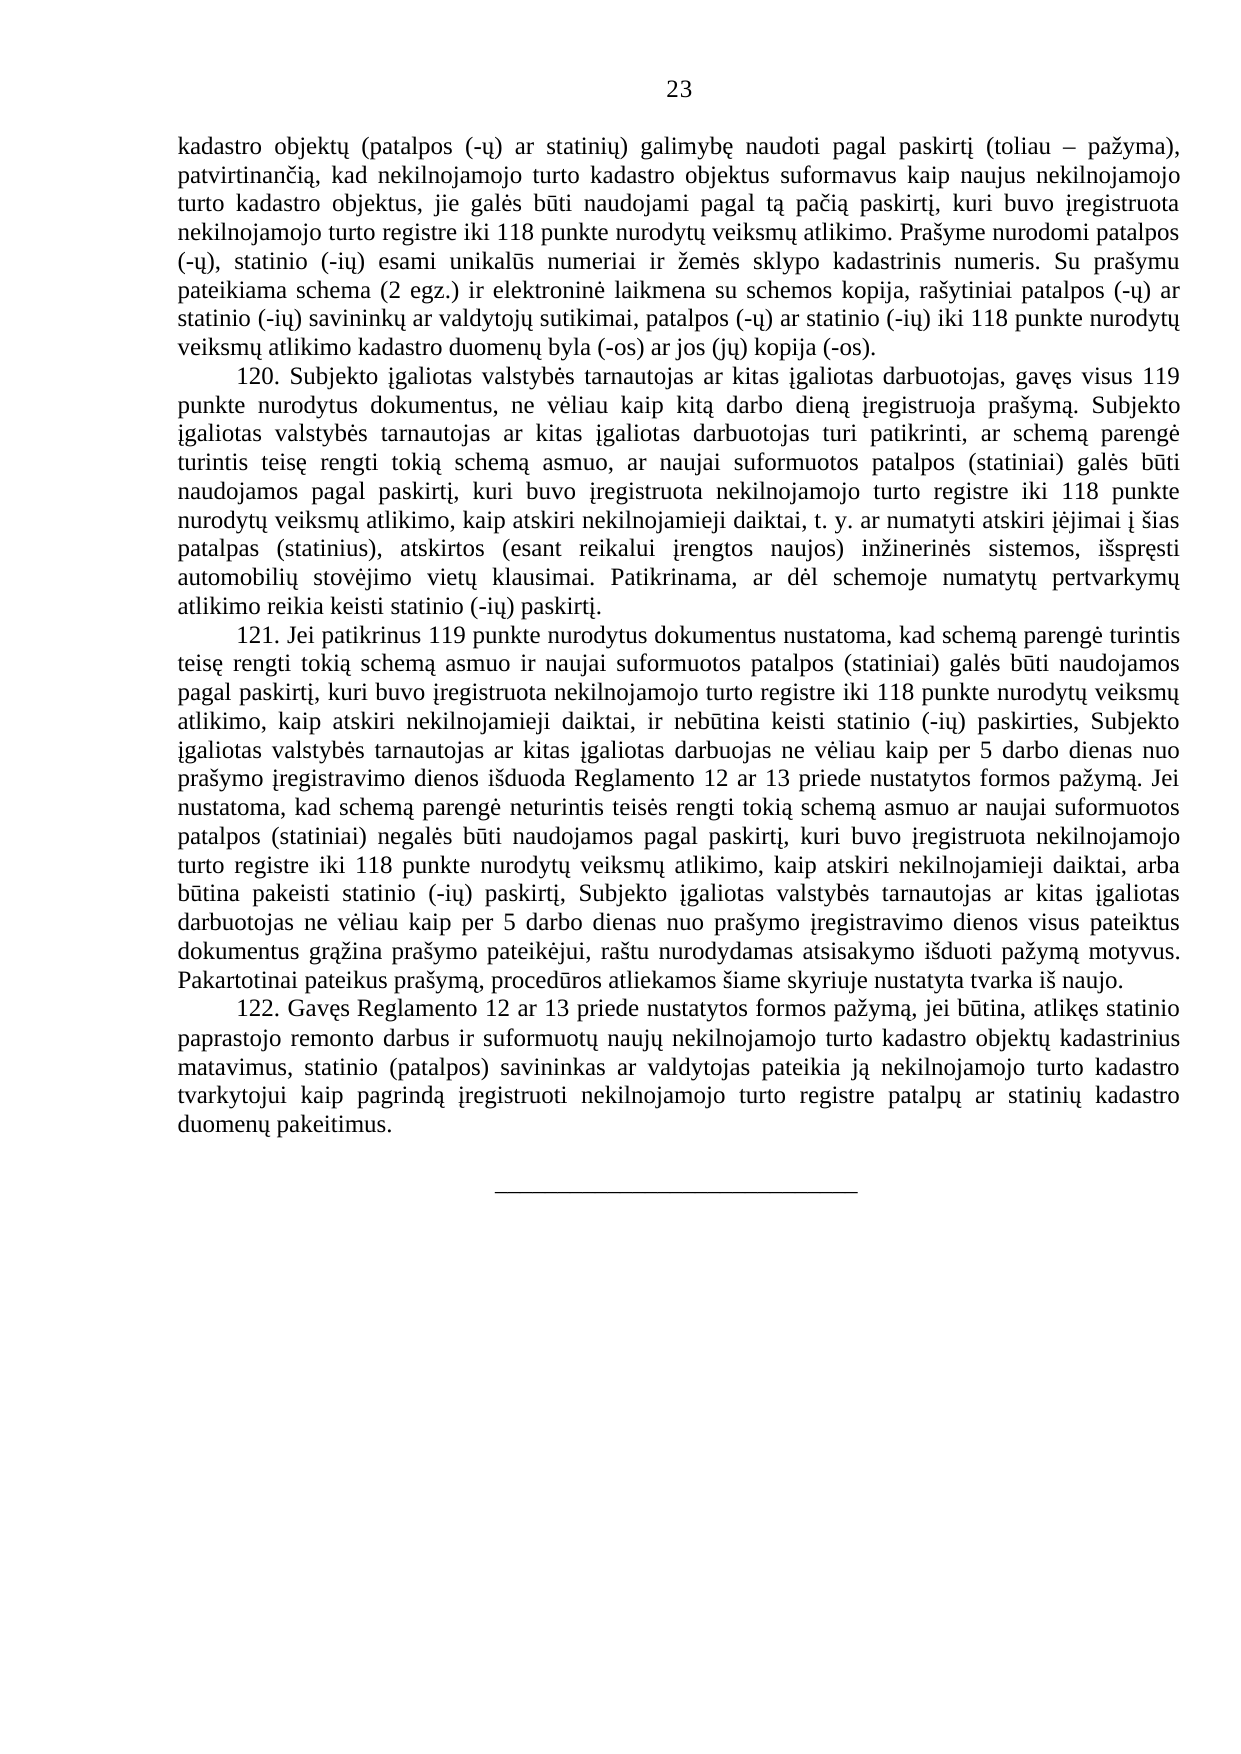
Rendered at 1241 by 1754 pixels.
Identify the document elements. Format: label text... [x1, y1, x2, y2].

text 120. Subjekto įgaliotas valstybės tarnautojas ar kitas įgaliotas darbuotojas, gavęs visus 119 punkte nurodytus dokumentus, ne vėliau kaip kitą darbo dieną įregistruoja prašymą. Subjekto įgaliotas valstybės tarnautojas ar kitas įgaliotas darbuotojas turi patikrinti, ar schemą parengė turintis teisę rengti tokią schemą asmuo, ar naujai suformuotos patalpos (statiniai) galės būti naudojamos pagal paskirtį, kuri buvo įregistruota nekilnojamojo turto registre iki 118 punkte nurodytų veiksmų atlikimo, kaip atskiri nekilnojamieji daiktai, t. y. ar numatyti atskiri įėjimai į šias patalpas (statinius), atskirtos (esant reikalui įrengtos naujos) inžinerinės sistemos, išspręsti automobilių stovėjimo vietų klausimai. Patikrinama, ar dėl schemoje numatytų pertvarkymų atlikimo reikia keisti statinio (-ių) paskirtį. [177, 361, 1181, 620]
text 122. Gavęs Reglamento 12 ar 13 priede nustatytos formos pažymą, jei būtina, atlikęs statinio paprastojo remonto darbus ir suformuotų naujų nekilnojamojo turto kadastro objektų kadastrinius matavimus, statinio (patalpos) savininkas ar valdytojas pateikia ją nekilnojamojo turto kadastro tvarkytojui kaip pagrindą įregistruoti nekilnojamojo turto registre patalpų ar statinių kadastro duomenų pakeitimus. [177, 993, 1181, 1138]
text 121. Jei patikrinus 119 punkte nurodytus dokumentus nustatoma, kad schemą parengė turintis teisę rengti tokią schemą asmuo ir naujai suformuotos patalpos (statiniai) galės būti naudojamos pagal paskirtį, kuri buvo įregistruota nekilnojamojo turto registre iki 118 punkte nurodytų veiksmų atlikimo, kaip atskiri nekilnojamieji daiktai, ir nebūtina keisti statinio (-ių) paskirties, Subjekto įgaliotas valstybės tarnautojas ar kitas įgaliotas darbuojas ne vėliau kaip per 5 darbo dienas nuo prašymo įregistravimo dienos išduoda Reglamento 12 ar 13 priede nustatytos formos pažymą. Jei nustatoma, kad schemą parengė neturintis teisės rengti tokią schemą asmuo ar naujai suformuotos patalpos (statiniai) negalės būti naudojamos pagal paskirtį, kuri buvo įregistruota nekilnojamojo turto registre iki 118 punkte nurodytų veiksmų atlikimo, kaip atskiri nekilnojamieji daiktai, arba būtina pakeisti statinio (-ių) paskirtį, Subjekto įgaliotas valstybės tarnautojas ar kitas įgaliotas darbuotojas ne vėliau kaip per 5 darbo dienas nuo prašymo įregistravimo dienos visus pateiktus dokumentus grąžina prašymo pateikėjui, raštu nurodydamas atsisakymo išduoti pažymą motyvus. Pakartotinai pateikus prašymą, procedūros atliekamos šiame skyriuje nustatyta tvarka iš naujo. [177, 620, 1181, 993]
text kadastro objektų (patalpos (-ų) ar statinių) galimybę naudoti pagal paskirtį (toliau – pažyma), patvirtinančią, kad nekilnojamojo turto kadastro objektus suformavus kaip naujus nekilnojamojo turto kadastro objektus, jie galės būti naudojami pagal tą pačią paskirtį, kuri buvo įregistruota nekilnojamojo turto registre iki 118 punkte nurodytų veiksmų atlikimo. Prašyme nurodomi patalpos (-ų), statinio (-ių) esami unikalūs numeriai ir žemės sklypo kadastrinis numeris. Su prašymu pateikiama schema (2 egz.) ir elektroninė laikmena su schemos kopija, rašytiniai patalpos (-ų) ar statinio (-ių) savininkų ar valdytojų sutikimai, patalpos (-ų) ar statinio (-ių) iki 118 punkte nurodytų veiksmų atlikimo kadastro duomenų byla (-os) ar jos (jų) kopija (-os). [177, 131, 1181, 361]
text _____________________________ [177, 1167, 1181, 1196]
